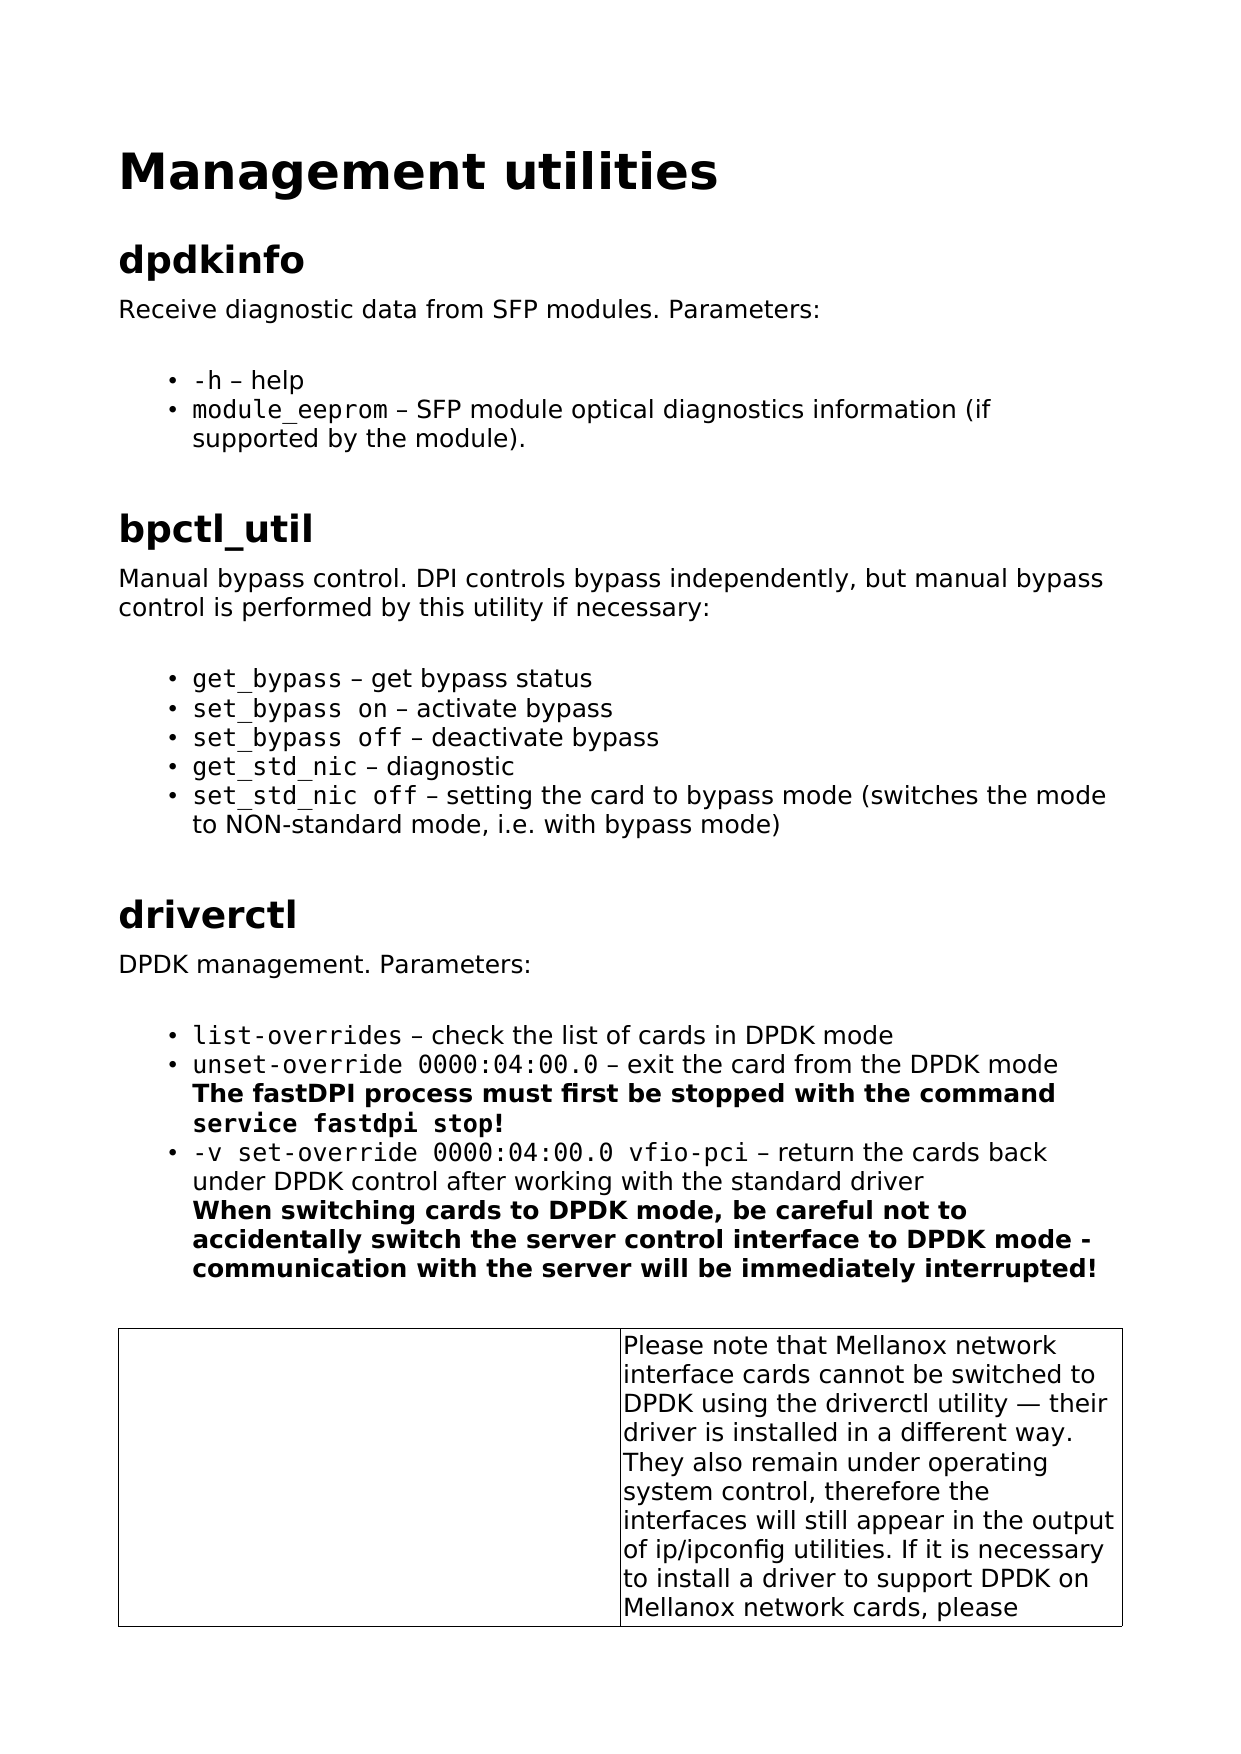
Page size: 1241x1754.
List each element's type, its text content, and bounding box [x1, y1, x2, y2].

list get_bypass – get bypass status [177, 664, 1122, 694]
subtitle bpctl_util [118, 508, 1122, 552]
subtitle Management utilities [118, 143, 1122, 201]
table_header [119, 1329, 620, 1626]
list list-overrides – check the list of cards in DPDK mode [177, 1021, 1122, 1051]
list set_std_nic off – setting the card to bypass mode (switches the mode to NON-standard mode, i.e. with bypass mode) [177, 781, 1122, 839]
subtitle dpdkinfo [118, 239, 1122, 282]
text Manual bypass control. DPI controls bypass independently, but manual bypass control is performed by this utility if necessary: [118, 564, 1122, 623]
list set_bypass on – activate bypass [177, 694, 1122, 723]
list set_bypass off – deactivate bypass [177, 723, 1122, 752]
list get_std_nic – diagnostic [177, 752, 1122, 781]
list module_eeprom – SFP module optical diagnostics information (if supported by the module). [177, 395, 1122, 454]
table_header Please note that Mellanox network interface cards cannot be switched to DPDK using the driverctl utility — their driver is installed in a different way. They also remain under operating system control, therefore the interfaces will still appear in the output of ip/ipconfig utilities. If it is necessary to install a driver to support DPDK on Mellanox network cards, please [621, 1329, 1122, 1626]
list unset-override 0000:04:00.0 – exit the card from the DPDK mode The fastDPI process must first be stopped with the command service fastdpi stop! [177, 1051, 1122, 1138]
subtitle driverctl [118, 894, 1122, 938]
text DPDK management. Parameters: [118, 950, 1122, 979]
list -h – help [177, 366, 1122, 395]
list -v set-override 0000:04:00.0 vfio-pci – return the cards back under DPDK control after working with the standard driver When switching cards to DPDK mode, be careful not to accidentally switch the server control interface to DPDK mode - communication with the server will be immediately interrupted! [177, 1138, 1122, 1284]
text Receive diagnostic data from SFP modules. Parameters: [118, 295, 1122, 324]
